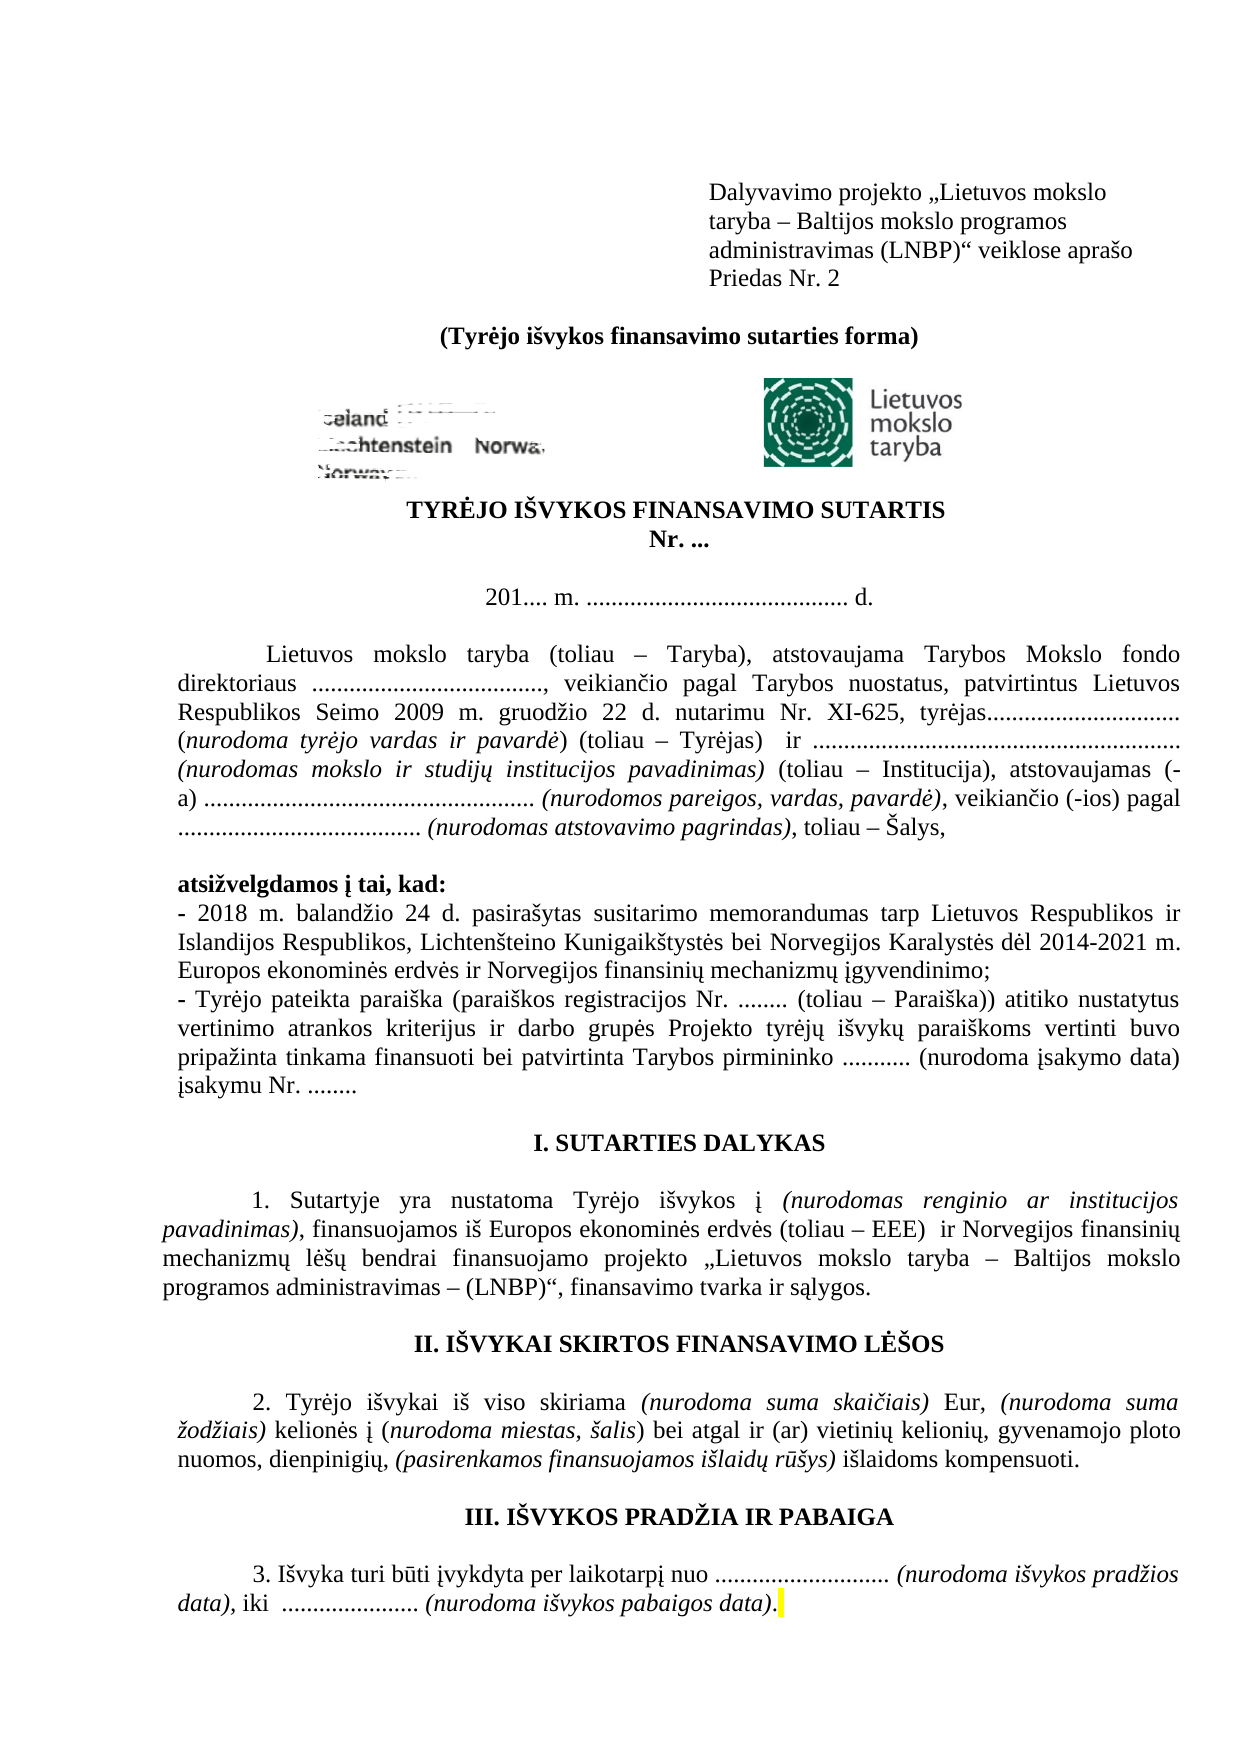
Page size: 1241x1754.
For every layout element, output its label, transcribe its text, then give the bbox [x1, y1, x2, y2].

text 2. Tyrėjo išvykai iš viso skiriama (nurodoma suma skaičiais) Eur, (nurodoma suma žodžiais) kelionės į (nurodoma miestas, šalis) bei atgal ir (ar) vietinių kelionių, gyvenamojo ploto nuomos, dienpinigių, (pasirenkamos finansuojamos išlaidų rūšys) išlaidoms kompensuoti. [177, 1387, 1181, 1473]
text II. IŠVYKAI SKIRTOS FINANSAVIMO LĖŠOS [177, 1329, 1181, 1358]
text (Tyrėjo išvykos finansavimo sutarties forma) [177, 321, 1181, 350]
text - Tyrėjo pateikta paraiška (paraiškos registracijos Nr. ........ (toliau – Paraiška)) atitiko nustatytus vertinimo atrankos kriterijus ir darbo grupės Projekto tyrėjų išvykų paraiškoms vertinti buvo pripažinta tinkama finansuoti bei patvirtinta Tarybos pirmininko ........... (nurodoma įsakymo data) įsakymu Nr. ........ [177, 984, 1181, 1099]
text Dalyvavimo projekto „Lietuvos mokslo [709, 177, 1181, 206]
text I. SUTARTIES DALYKAS [177, 1128, 1181, 1157]
text 201.... m. .......................................... d. [177, 582, 1181, 611]
text 1. Sutartyje yra nustatoma Tyrėjo išvykos į (nurodomas renginio ar institucijos pavadinimas), finansuojamos iš Europos ekonominės erdvės (toliau – EEE) ir Norvegijos finansinių mechanizmų lėšų bendrai finansuojamo projekto „Lietuvos mokslo taryba – Baltijos mokslo programos administravimas – (LNBP)“, finansavimo tvarka ir sąlygos. [162, 1186, 1181, 1301]
text Lietuvos mokslo taryba (toliau – Taryba), atstovaujama Tarybos Mokslo fondo direktoriaus ....................................., veikiančio pagal Tarybos nuostatus, patvirtintus Lietuvos Respublikos Seimo 2009 m. gruodžio 22 d. nutarimu Nr. XI-625, tyrėjas............................... (nurodoma tyrėjo vardas ir pavardė) (toliau – Tyrėjas) ir ........................................................... (nurodomas mokslo ir studijų institucijos pavadinimas) (toliau – Institucija), atstovaujamas (-a) ..................................................... (nurodomos pareigos, vardas, pavardė), veikiančio (-ios) pagal ....................................... (nurodomas atstovavimo pagrindas), toliau – Šalys, [177, 639, 1181, 841]
text atsižvelgdamos į tai, kad: [177, 869, 1181, 898]
text III. IŠVYKOS PRADŽIA IR PABAIGA [177, 1502, 1181, 1531]
text 3. Išvyka turi būti įvykdyta per laikotarpį nuo ............................ (nurodoma išvykos pradžios data), iki ...................... (nurodoma išvykos pabaigos data). [177, 1559, 1181, 1617]
text TYRĖJO IŠVYKOS FINANSAVIMO SUTARTIS [177, 496, 1181, 524]
text - 2018 m. balandžio 24 d. pasirašytas susitarimo memorandumas tarp Lietuvos Respublikos ir Islandijos Respublikos, Lichtenšteino Kunigaikštystės bei Norvegijos Karalystės dėl 2014-2021 m. Europos ekonominės erdvės ir Norvegijos finansinių mechanizmų įgyvendinimo; [177, 898, 1181, 984]
text taryba – Baltijos mokslo programos [709, 206, 1181, 235]
text Priedas Nr. 2 [709, 263, 1181, 292]
text administravimas (LNBP)“ veiklose aprašo [709, 235, 1181, 263]
text Nr. ... [177, 524, 1181, 553]
